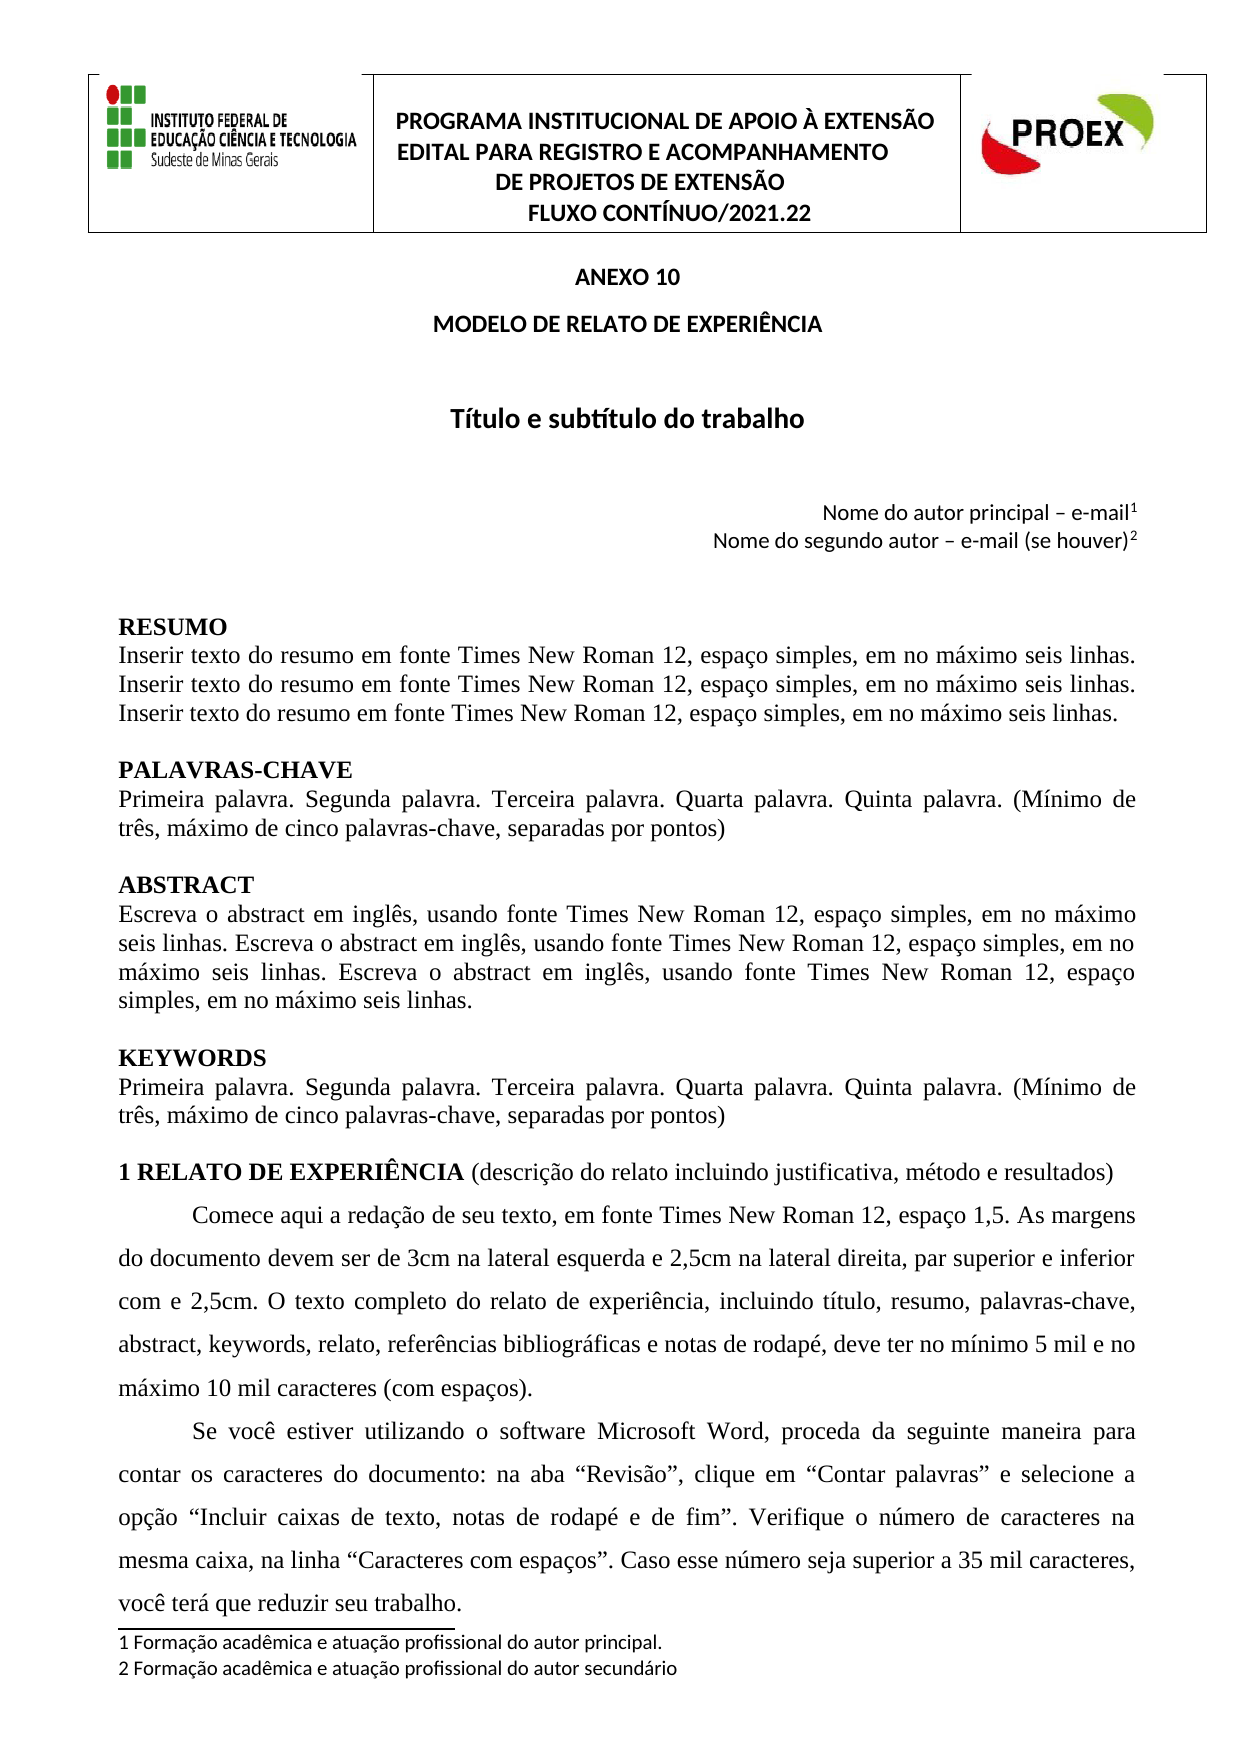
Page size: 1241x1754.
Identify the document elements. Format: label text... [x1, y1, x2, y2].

text Comece aqui a redação de seu texto, em fonte Times New Roman 12, espaço 1,5. As margens do documento devem ser de 3cm na lateral esquerda e 2,5cm na lateral direita, par superior e inferior com e 2,5cm. O texto completo do relato de experiência, incluindo título, resumo, palavras-chave, abstract, keywords, relato, referências bibliográficas e notas de rodapé, deve ter no mínimo 5 mil e no máximo 10 mil caracteres (com espaços). [118, 1200, 1137, 1401]
text Inserir texto do resumo em fonte Times New Roman 12, espaço simples, em no máximo seis linhas. Inserir texto do resumo em fonte Times New Roman 12, espaço simples, em no máximo seis linhas. Inserir texto do resumo em fonte Times New Roman 12, espaço simples, em no máximo seis linhas. [118, 640, 1137, 727]
text Formação acadêmica e atuação profissional do autor principal. [118, 1629, 1137, 1655]
text Nome do segundo autor – e-mail (se houver) [118, 526, 1137, 554]
text RESUMO [118, 612, 1137, 640]
text Título e subtítulo do trabalho [118, 401, 1137, 436]
text Escreva o abstract em inglês, usando fonte Times New Roman 12, espaço simples, em no máximo seis linhas. Escreva o abstract em inglês, usando fonte Times New Roman 12, espaço simples, em no máximo seis linhas. Escreva o abstract em inglês, usando fonte Times New Roman 12, espaço simples, em no máximo seis linhas. [118, 899, 1137, 1014]
text ABSTRACT [118, 870, 1137, 899]
text Se você estiver utilizando o software Microsoft Word, proceda da seguinte maneira para contar os caracteres do documento: na aba “Revisão”, clique em “Contar palavras” e selecione a opção “Incluir caixas de texto, notas de rodapé e de fim”. Verifique o número de caracteres na mesma caixa, na linha “Caracteres com espaços”. Caso esse número seja superior a 35 mil caracteres, você terá que reduzir seu trabalho. [118, 1416, 1137, 1617]
text PALAVRAS-CHAVE [118, 755, 1137, 784]
text ANEXO 10 [118, 261, 1137, 291]
text KEYWORDS [118, 1043, 1137, 1072]
text Primeira palavra. Segunda palavra. Terceira palavra. Quarta palavra. Quinta palavra. (Mínimo de três, máximo de cinco palavras-chave, separadas por pontos) [118, 784, 1137, 842]
text Nome do autor principal – e-mail [118, 498, 1137, 526]
text MODELO DE RELATO DE EXPERIÊNCIA [118, 308, 1137, 339]
text 1 RELATO DE EXPERIÊNCIA (descrição do relato incluindo justificativa, método e resultados) [118, 1157, 1137, 1186]
text Primeira palavra. Segunda palavra. Terceira palavra. Quarta palavra. Quinta palavra. (Mínimo de três, máximo de cinco palavras-chave, separadas por pontos) [118, 1072, 1137, 1129]
text Formação acadêmica e atuação profissional do autor secundário [118, 1655, 1137, 1680]
